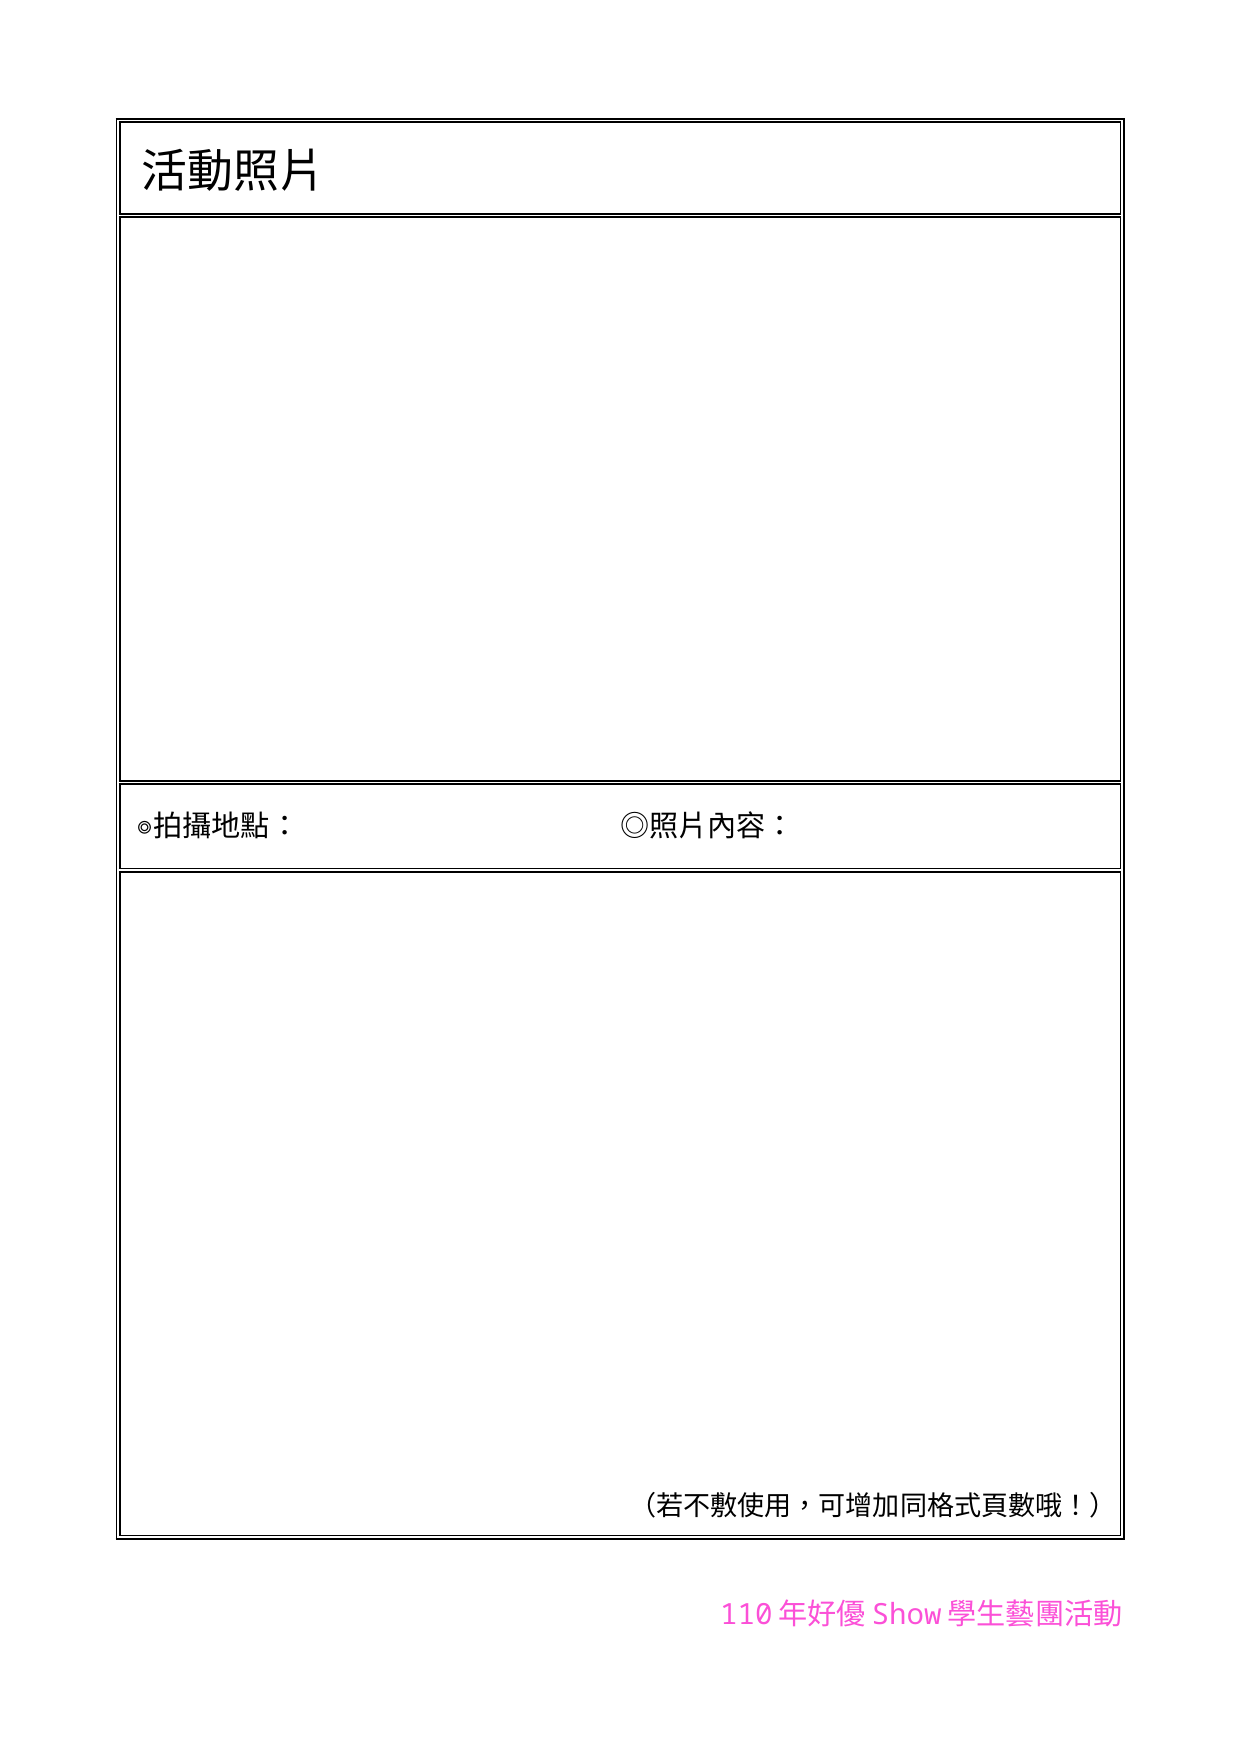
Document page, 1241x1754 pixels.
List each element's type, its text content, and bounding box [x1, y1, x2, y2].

table_header 活動照片 [121, 123, 1120, 213]
table_cell ◎拍攝地點： ◎照片內容： [121, 785, 1120, 867]
table_cell [121, 218, 1120, 780]
table_cell （若不敷使用，可增加同格式頁數哦！） [121, 873, 1120, 1534]
